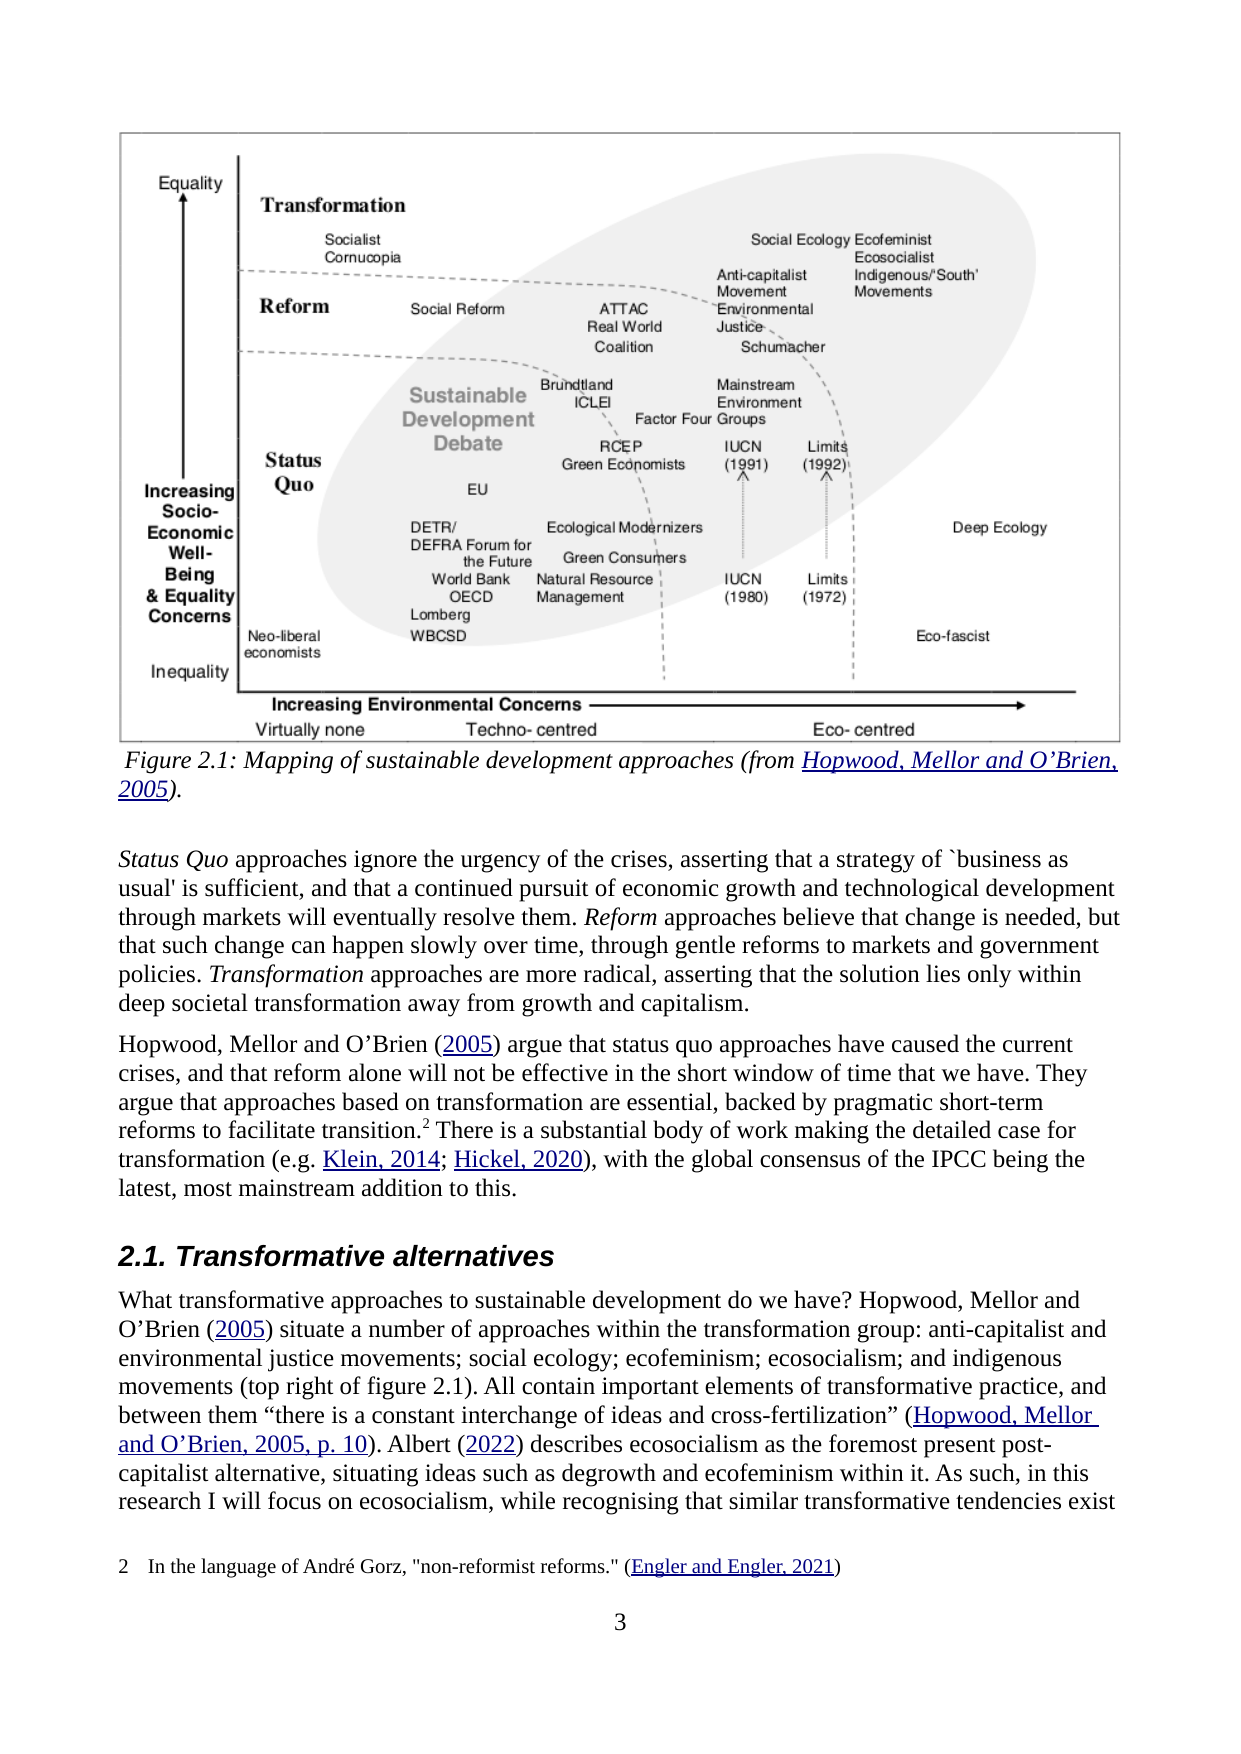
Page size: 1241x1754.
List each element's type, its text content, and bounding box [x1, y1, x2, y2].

text Status Quo approaches ignore the urgency of the crises, asserting that a strategy of `business as usual' is sufficient, and that a continued pursuit of economic growth and technological development through markets will eventually resolve them. Reform approaches believe that change is needed, but that such change can happen slowly over time, through gentle reforms to markets and government policies. Transformation approaches are more radical, asserting that the solution lies only within deep societal transformation away from growth and capitalism. [118, 844, 1122, 1017]
text Hopwood, Mellor and OʼBrien (2005) argue that status quo approaches have caused the current crises, and that reform alone will not be effective in the short window of time that we have. They argue that approaches based on transformation are essential, backed by pragmatic short-term reforms to facilitate transition. There is a substantial body of work making the detailed case for transformation (e.g. Klein, 2014; Hickel, 2020), with the global consensus of the IPCC being the latest, most mainstream addition to this. [118, 1029, 1122, 1202]
text What transformative approaches to sustainable development do we have? Hopwood, Mellor and OʼBrien (2005) situate a number of approaches within the transformation group: anti-capitalist and environmental justice movements; social ecology; ecofeminism; ecosocialism; and indigenous movements (top right of figure 2.1). All contain important elements of transformative practice, and between them “there is a constant interchange of ideas and cross-fertilization” (Hopwood, Mellor and O’Brien, 2005, p. 10). Albert (2022) describes ecosocialism as the foremost present post-capitalist alternative, situating ideas such as degrowth and ecofeminism within it. As such, in this research I will focus on ecosocialism, while recognising that similar transformative tendencies exist [118, 1285, 1122, 1515]
text In the language of André Gorz, "non-reformist reforms." (Engler and Engler, 2021) [118, 1553, 1122, 1578]
text Figure 2.1: Mapping of sustainable development approaches (from Hopwood, Mellor and O’Brien, 2005). [118, 746, 1122, 803]
subtitle Transformative alternatives [118, 1239, 1122, 1273]
